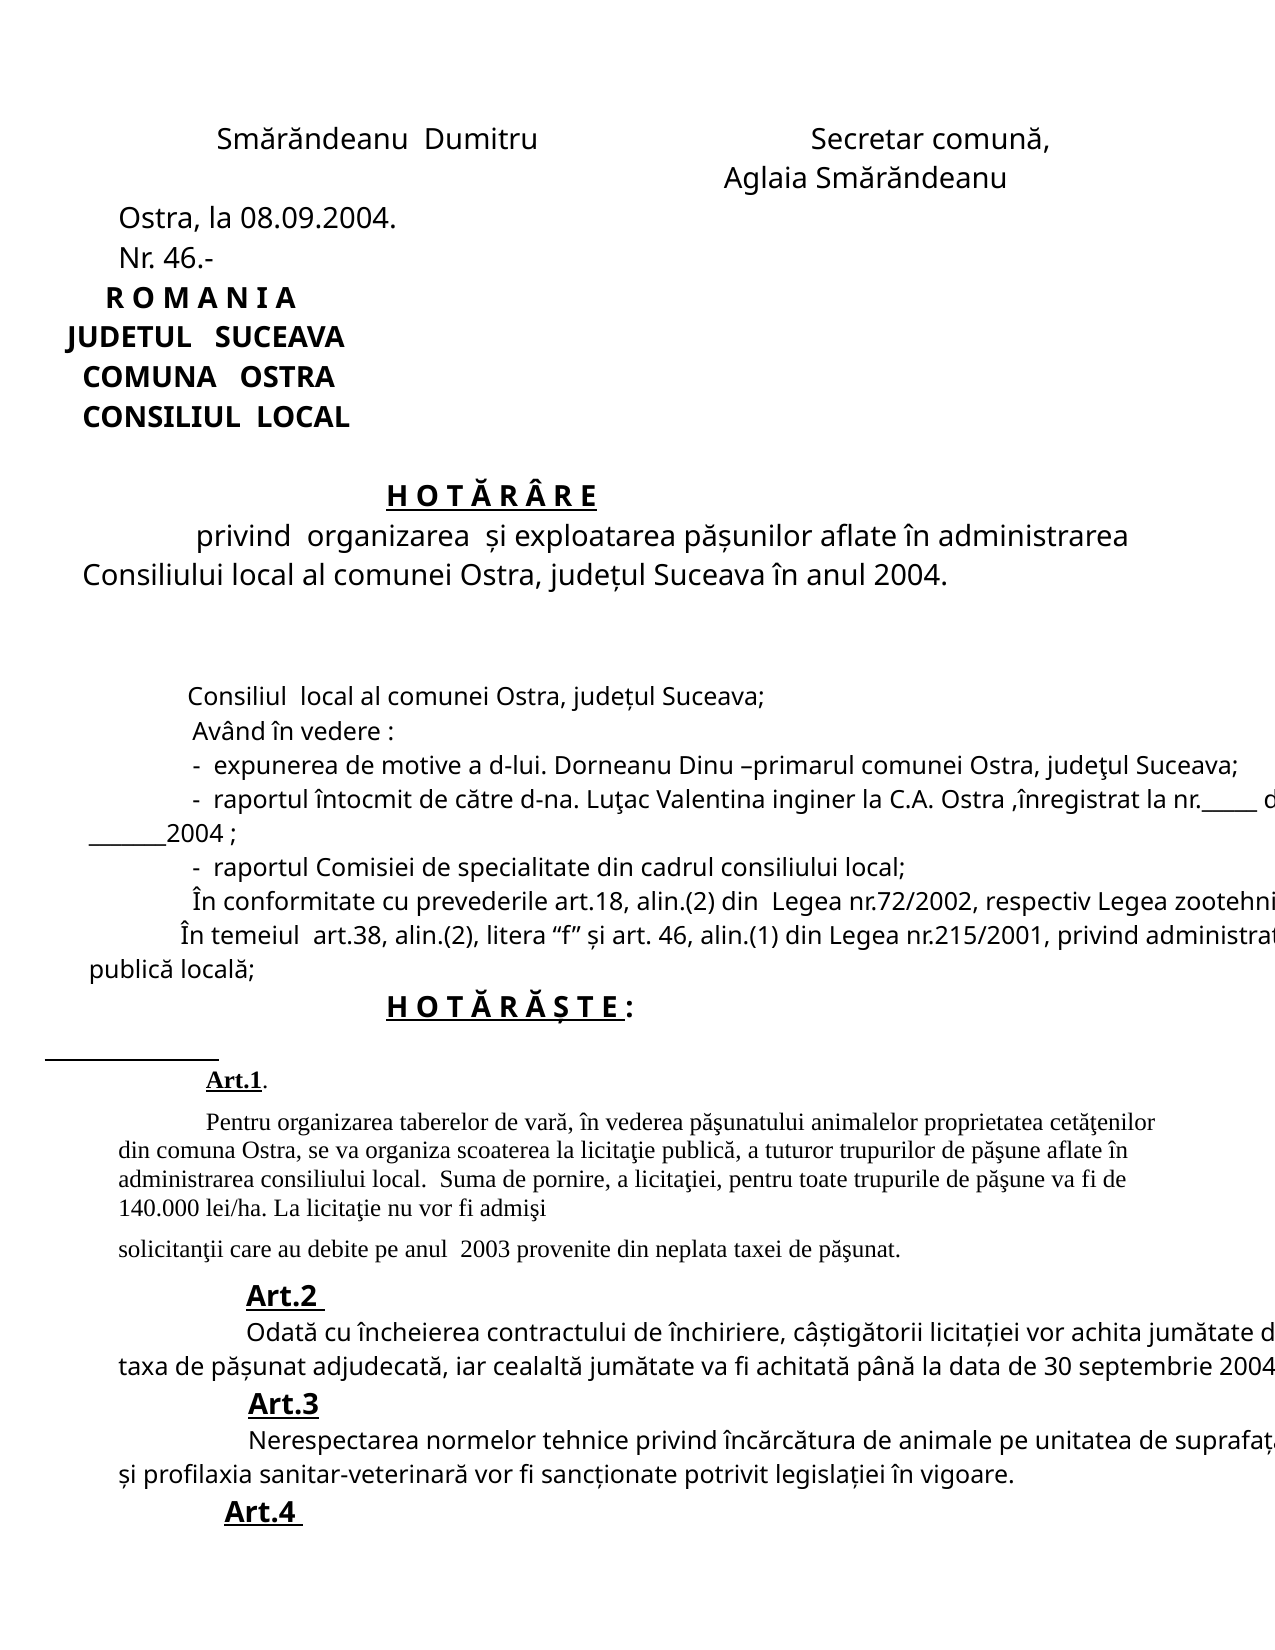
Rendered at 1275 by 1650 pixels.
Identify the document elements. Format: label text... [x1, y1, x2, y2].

text H O T Ă R Â R E [44, 475, 1275, 515]
text Consiliul local al comunei Ostra, judeţul Suceava; [44, 674, 1275, 713]
text privind organizarea şi exploatarea păşunilor aflate în administrarea [44, 515, 1275, 555]
text Odată cu încheierea contractului de închiriere, câştigătorii licitaţiei vor achita jumătate din taxa de păşunat adjudecată, iar cealaltă jumătate va fi achitată până la data de 30 septembrie 2004. [118, 1315, 1275, 1383]
text Nr. 46.- [118, 237, 1275, 277]
text Aglaia Smărăndeanu [118, 158, 1275, 197]
text Nerespectarea normelor tehnice privind încărcătura de animale pe unitatea de suprafaţă şi profilaxia sanitar-veterinară vor fi sancţionate potrivit legislaţiei în vigoare. [118, 1423, 1275, 1491]
text Art.1. [118, 1065, 1157, 1094]
text CONSILIUL LOCAL [44, 396, 1275, 436]
text solicitanţii care au debite pe anul 2003 provenite din neplata taxei de păşunat. [118, 1234, 1157, 1263]
text R O M A N I A [44, 277, 1275, 317]
text H O T Ă R Ă Ş T E : [44, 986, 1275, 1026]
text - expunerea de motive a d-lui. Dorneanu Dinu –primarul comunei Ostra, judeţul Suceava; [88, 747, 1275, 782]
text Art.4 [118, 1491, 1275, 1531]
text Pentru organizarea taberelor de vară, în vederea păşunatului animalelor proprietatea cetăţenilor din comuna Ostra, se va organiza scoaterea la licitaţie publică, a tuturor trupurilor de păşune aflate în administrarea consiliului local. Suma de pornire, a licitaţiei, pentru toate trupurile de păşune va fi de 140.000 lei/ha. La licitaţie nu vor fi admişi [118, 1107, 1157, 1222]
text Smărăndeanu Dumitru Secretar comună, [118, 118, 1275, 158]
text Ostra, la 08.09.2004. [118, 197, 1275, 237]
text Art.3 [118, 1383, 1275, 1423]
text - raportul Comisiei de specialitate din cadrul consiliului local; [88, 850, 1275, 884]
text În conformitate cu prevederile art.18, alin.(2) din Legea nr.72/2002, respectiv Legea zootehniei; [88, 884, 1275, 918]
subtitle COMUNA OSTRA [44, 356, 1275, 396]
text Art.2 [118, 1275, 1275, 1315]
text Consiliului local al comunei Ostra, judeţul Suceava în anul 2004. [44, 555, 1275, 594]
text Având în vedere : [88, 713, 1275, 747]
text JUDETUL SUCEAVA [44, 317, 1275, 356]
text În temeiul art.38, alin.(2), litera “f” şi art. 46, alin.(1) din Legea nr.215/2001, privind administraţia publică locală; [44, 918, 1275, 986]
text - raportul întocmit de către d-na. Luţac Valentina inginer la C.A. Ostra ,înregistrat la nr._____ din _______2004 ; [88, 782, 1275, 850]
